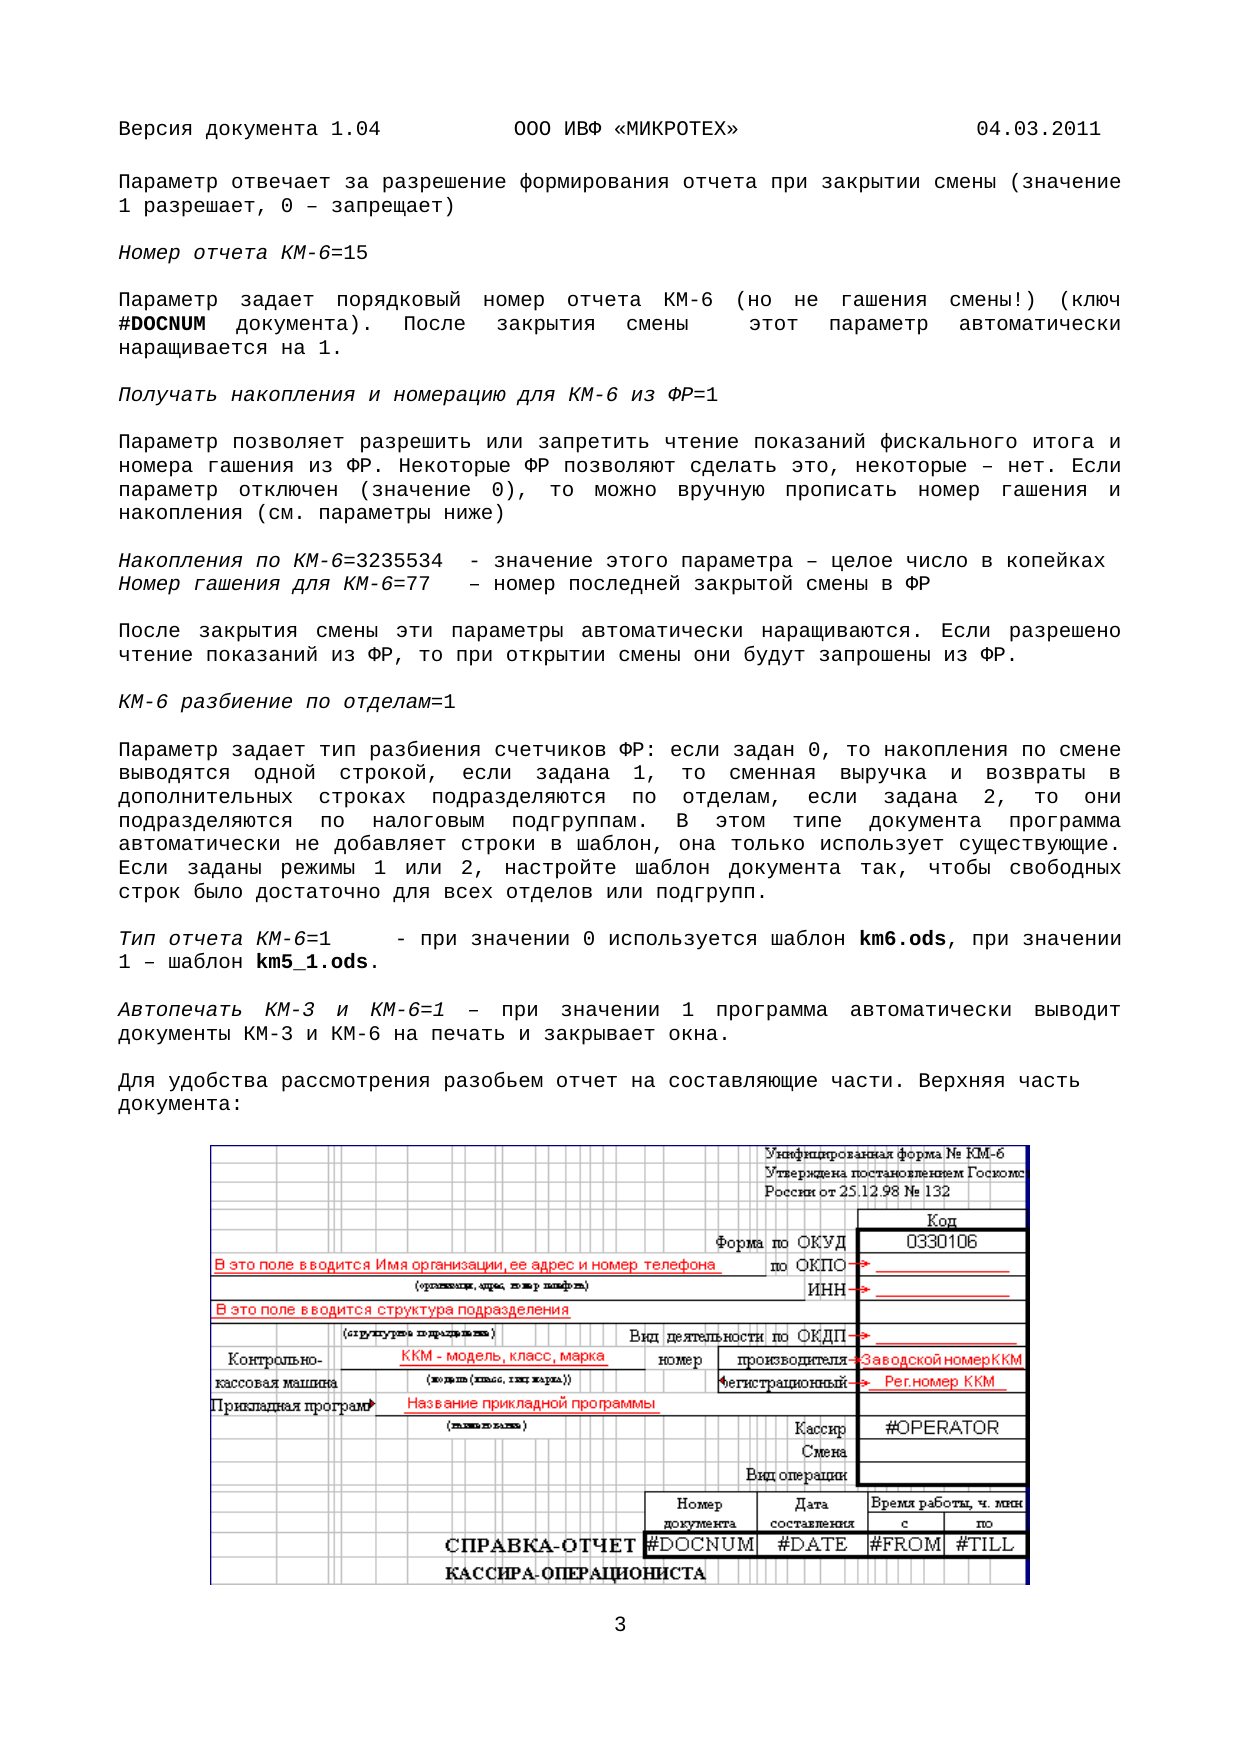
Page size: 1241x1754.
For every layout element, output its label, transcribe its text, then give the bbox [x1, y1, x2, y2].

text Параметр задает порядковый номер отчета КМ-6 (но не гашения смены!) (ключ #DOCNUM документа). После закрытия смены этот параметр автоматически наращивается на 1. [118, 289, 1122, 360]
text Параметр отвечает за разрешение формирования отчета при закрытии смены (значение 1 разрешает, 0 – запрещает) [118, 171, 1122, 218]
text Накопления по КМ-6=3235534 - значение этого параметра – целое число в копейках [118, 549, 1122, 573]
text После закрытия смены эти параметры автоматически наращиваются. Если разрешено чтение показаний из ФР, то при открытии смены они будут запрошены из ФР. [118, 621, 1122, 668]
text Номер гашения для КМ-6=77 – номер последней закрытой смены в ФР [118, 573, 1122, 597]
text Параметр задает тип разбиения счетчиков ФР: если задан 0, то накопления по смене выводятся одной строкой, если задана 1, то сменная выручка и возвраты в дополнительных строках подразделяются по отделам, если задана 2, то они подразделяются по налоговым подгруппам. В этом типе документа программа автоматически не добавляет строки в шаблон, она только использует существующие. Если заданы режимы 1 или 2, настройте шаблон документа так, чтобы свободных строк было достаточно для всех отделов или подгрупп. [118, 739, 1122, 904]
text Для удобства рассмотрения разобьем отчет на составляющие части. Верхняя часть документа: [118, 1070, 1122, 1117]
picture [210, 1145, 1030, 1585]
text Параметр позволяет разрешить или запретить чтение показаний фискального итога и номера гашения из ФР. Некоторые ФР позволяют сделать это, некоторые – нет. Если параметр отключен (значение 0), то можно вручную прописать номер гашения и накопления (см. параметры ниже) [118, 431, 1122, 526]
text Автопечать КМ-3 и КМ-6=1 – при значении 1 программа автоматически выводит документы КМ-3 и КМ-6 на печать и закрывает окна. [118, 999, 1122, 1046]
text КМ-6 разбиение по отделам=1 [118, 691, 1122, 715]
text Номер отчета КМ-6=15 [118, 242, 1122, 266]
text Тип отчета КМ-6=1 - при значении 0 используется шаблон km6.ods, при значении 1 – шаблон km5_1.ods. [118, 928, 1122, 975]
text Получать накопления и номерацию для КМ-6 из ФР=1 [118, 384, 1122, 408]
